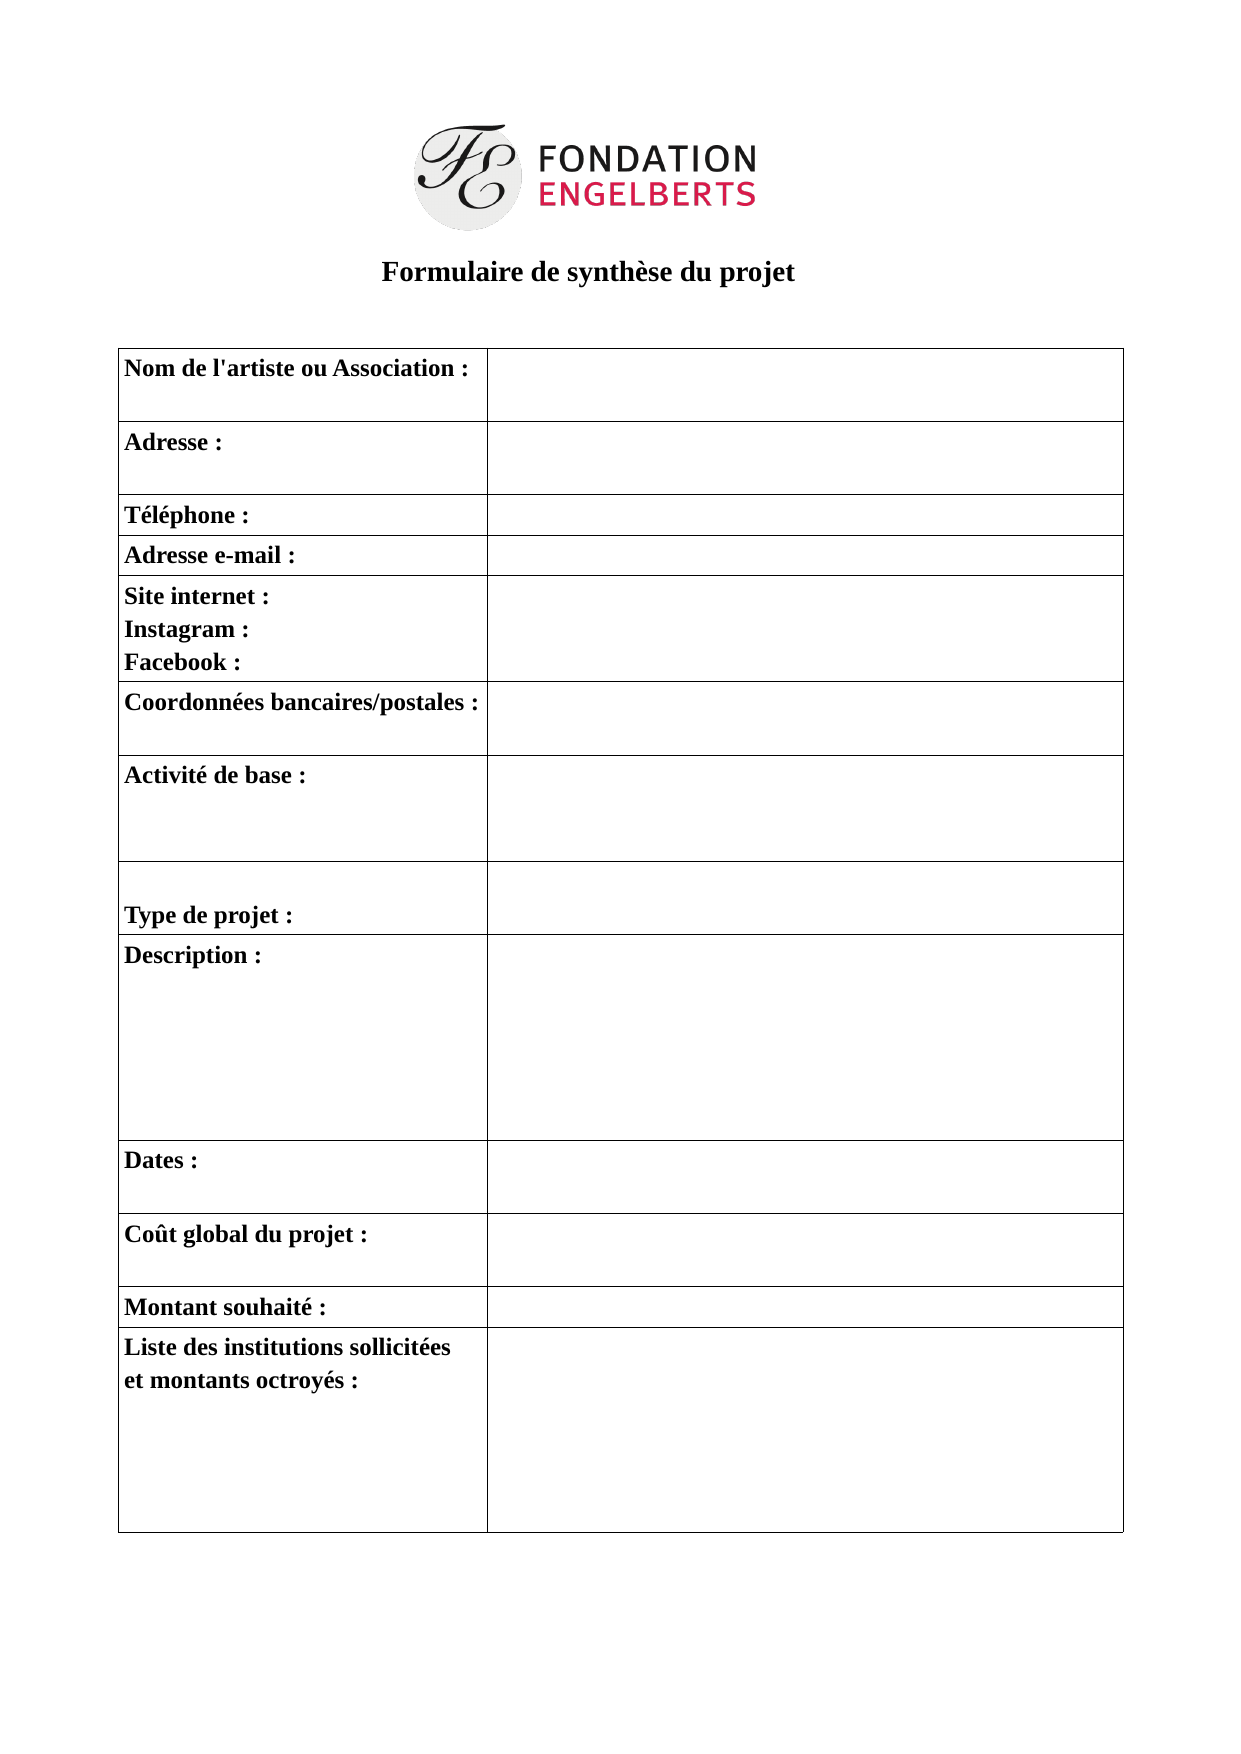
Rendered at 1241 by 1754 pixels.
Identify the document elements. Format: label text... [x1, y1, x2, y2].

table_cell Liste des institutions sollicitées et montants octroyés : [119, 1328, 487, 1532]
table_cell Dates : [119, 1141, 487, 1213]
table_header Nom de l'artiste ou Association : [119, 349, 487, 421]
text Formulaire de synthèse du projet [118, 88, 1122, 288]
table_cell [488, 1287, 1123, 1327]
table_cell [488, 536, 1123, 575]
table_cell [488, 935, 1123, 1140]
table_cell Description : [119, 935, 487, 1140]
table_cell [488, 756, 1123, 861]
table_cell Adresse e-mail : [119, 536, 487, 575]
table_cell [488, 495, 1123, 534]
table_cell Adresse : [119, 422, 487, 494]
table_cell [488, 682, 1123, 754]
table_cell [488, 1214, 1123, 1286]
table_cell [488, 576, 1123, 681]
table_cell [488, 1328, 1123, 1532]
table_cell Téléphone : [119, 495, 487, 534]
table_cell Activité de base : [119, 756, 487, 861]
table_cell Montant souhaité : [119, 1287, 487, 1327]
table_cell [488, 862, 1123, 934]
table_cell Coordonnées bancaires/postales : [119, 682, 487, 754]
table_cell Coût global du projet : [119, 1214, 487, 1286]
picture [403, 115, 767, 238]
table_cell [488, 422, 1123, 494]
table_cell Site internet : Instagram : Facebook : [119, 576, 487, 681]
table_cell [488, 1141, 1123, 1213]
table_header [488, 349, 1123, 421]
table_cell Type de projet : [119, 862, 487, 934]
